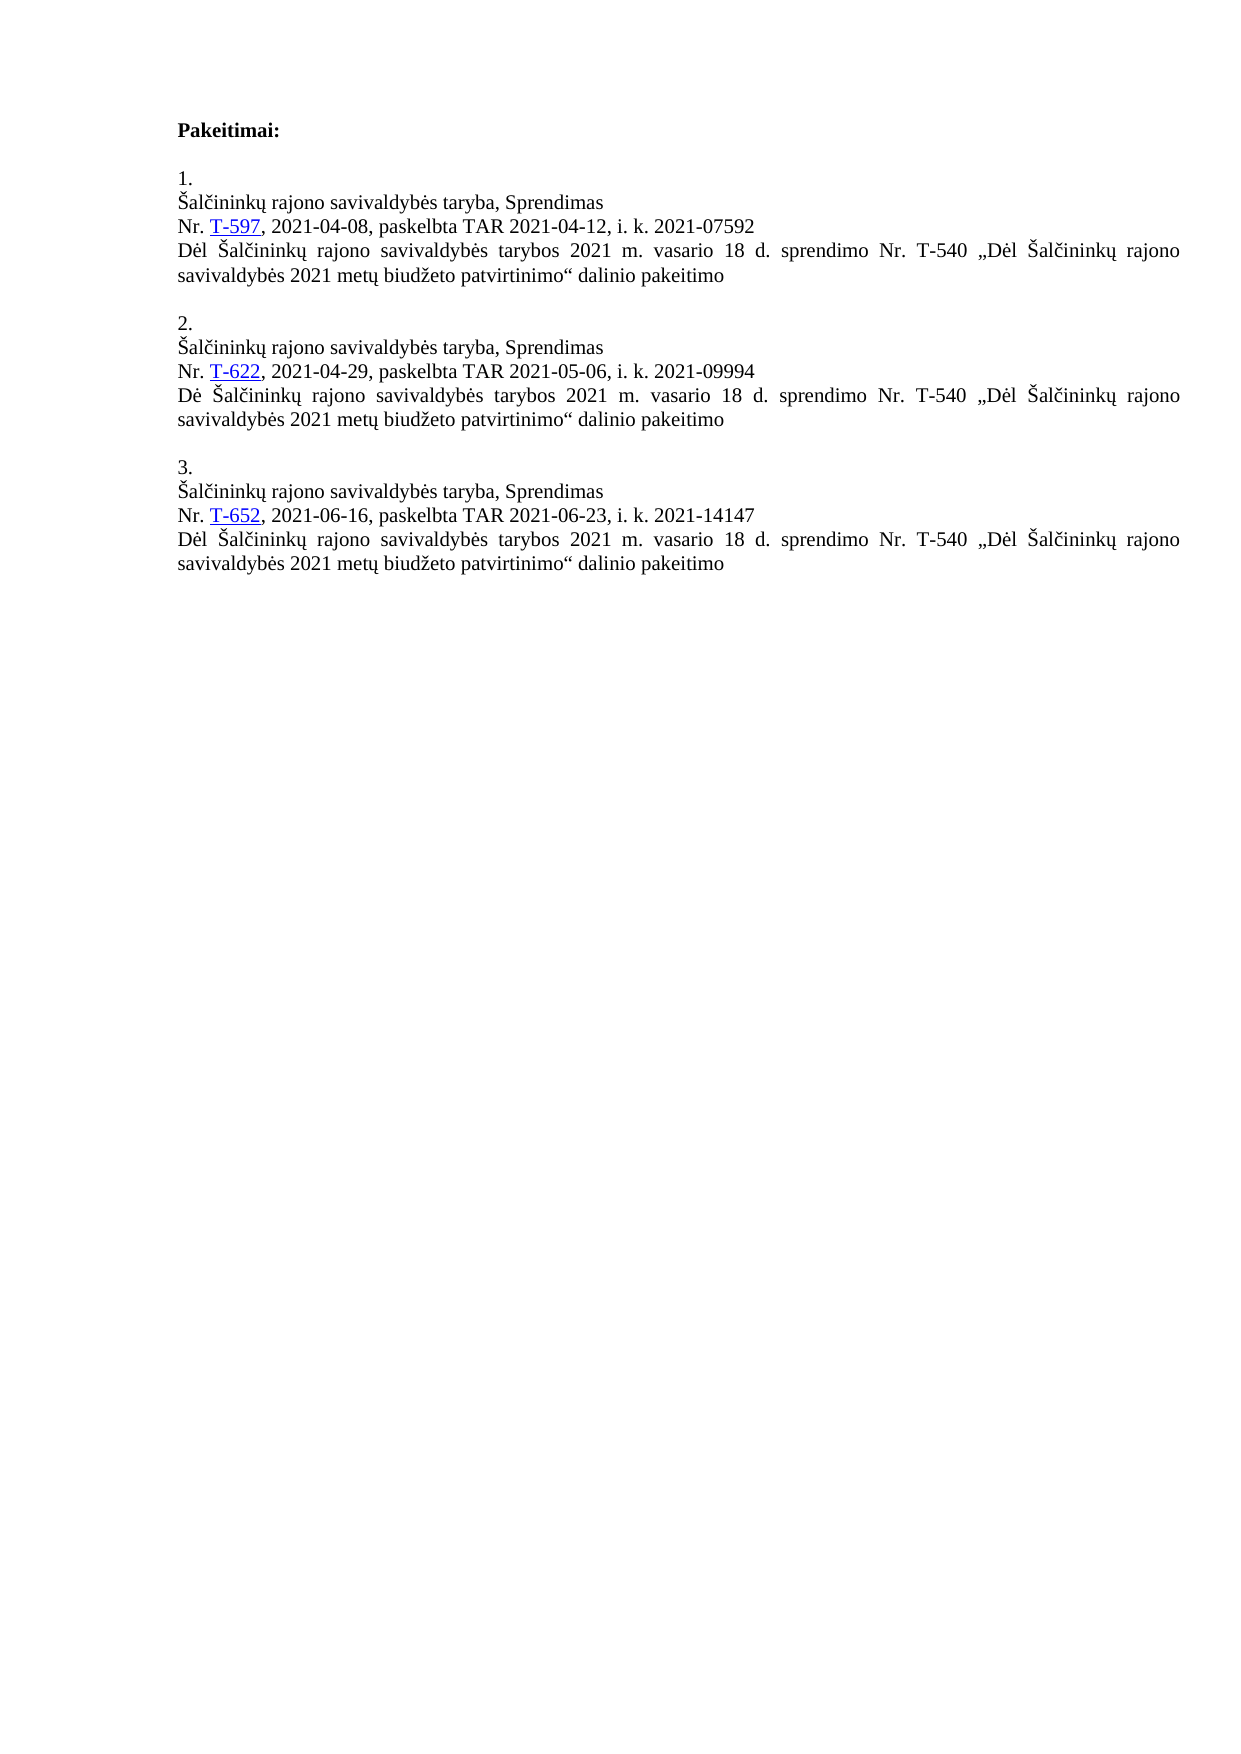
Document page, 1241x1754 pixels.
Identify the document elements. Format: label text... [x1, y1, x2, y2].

text Nr. T-597, 2021-04-08, paskelbta TAR 2021-04-12, i. k. 2021-07592 [177, 214, 1181, 238]
text Dėl Šalčininkų rajono savivaldybės tarybos 2021 m. vasario 18 d. sprendimo Nr. T-540 „Dėl Šalčininkų rajono savivaldybės 2021 metų biudžeto patvirtinimo“ dalinio pakeitimo [177, 238, 1181, 287]
text 1. [177, 166, 1181, 190]
text Dė Šalčininkų rajono savivaldybės tarybos 2021 m. vasario 18 d. sprendimo Nr. T-540 „Dėl Šalčininkų rajono savivaldybės 2021 metų biudžeto patvirtinimo“ dalinio pakeitimo [177, 383, 1181, 431]
text Dėl Šalčininkų rajono savivaldybės tarybos 2021 m. vasario 18 d. sprendimo Nr. T-540 „Dėl Šalčininkų rajono savivaldybės 2021 metų biudžeto patvirtinimo“ dalinio pakeitimo [177, 527, 1181, 575]
text 3. [177, 455, 1181, 479]
text 2. [177, 311, 1181, 335]
text Šalčininkų rajono savivaldybės taryba, Sprendimas [177, 479, 1181, 503]
text Nr. T-622, 2021-04-29, paskelbta TAR 2021-05-06, i. k. 2021-09994 [177, 359, 1181, 383]
text Šalčininkų rajono savivaldybės taryba, Sprendimas [177, 190, 1181, 214]
text Šalčininkų rajono savivaldybės taryba, Sprendimas [177, 335, 1181, 359]
text Nr. T-652, 2021-06-16, paskelbta TAR 2021-06-23, i. k. 2021-14147 [177, 503, 1181, 527]
text Pakeitimai: [177, 118, 1181, 142]
